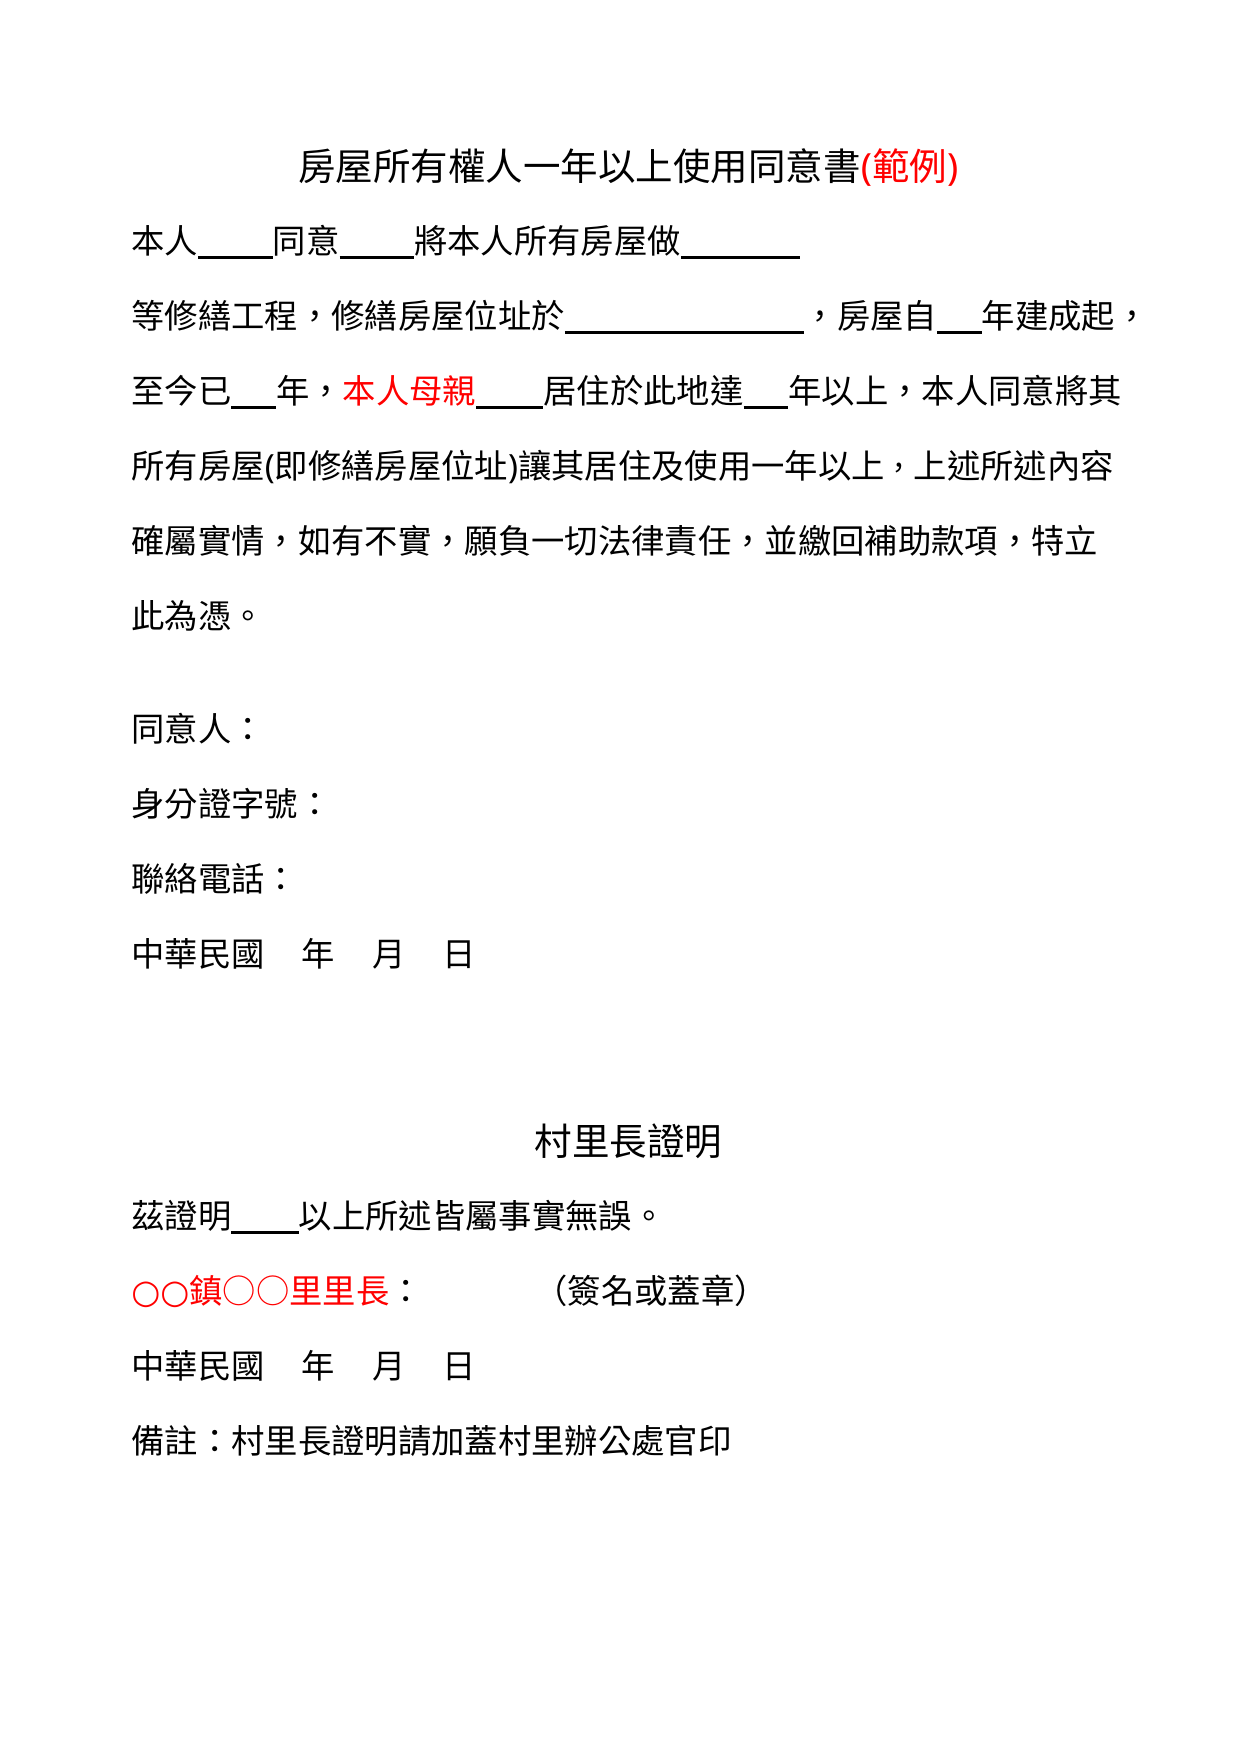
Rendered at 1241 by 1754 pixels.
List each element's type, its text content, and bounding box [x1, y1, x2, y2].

text 茲證明 以上所述皆屬事實無誤。 [131, 1177, 1125, 1252]
text 本人 同意 將本人所有房屋做 [131, 202, 1125, 277]
text 中華民國 年 月 日 [131, 1327, 1125, 1402]
text 身分證字號： [131, 764, 1125, 839]
text 同意人： [131, 689, 1125, 764]
text 村里長證明 [131, 1102, 1125, 1177]
text ○○鎮○○里里長： （簽名或蓋章） [131, 1252, 1125, 1327]
text 備註：村里長證明請加蓋村里辦公處官印 [131, 1402, 1125, 1477]
text 等修繕工程，修繕房屋位址於 ，房屋自 年建成起，至今已 年，本人母親 居住於此地達 年以上，本人同意將其所有房屋(即修繕房屋位址)讓其居住及使用一年以上，上述所述內容確屬實情，如有不實，願負一切法律責任，並繳回補助款項，特立此為憑。 [131, 277, 1125, 652]
text 中華民國 年 月 日 [131, 914, 1125, 989]
text 房屋所有權人一年以上使用同意書(範例) [131, 127, 1125, 202]
text 聯絡電話： [131, 839, 1125, 914]
